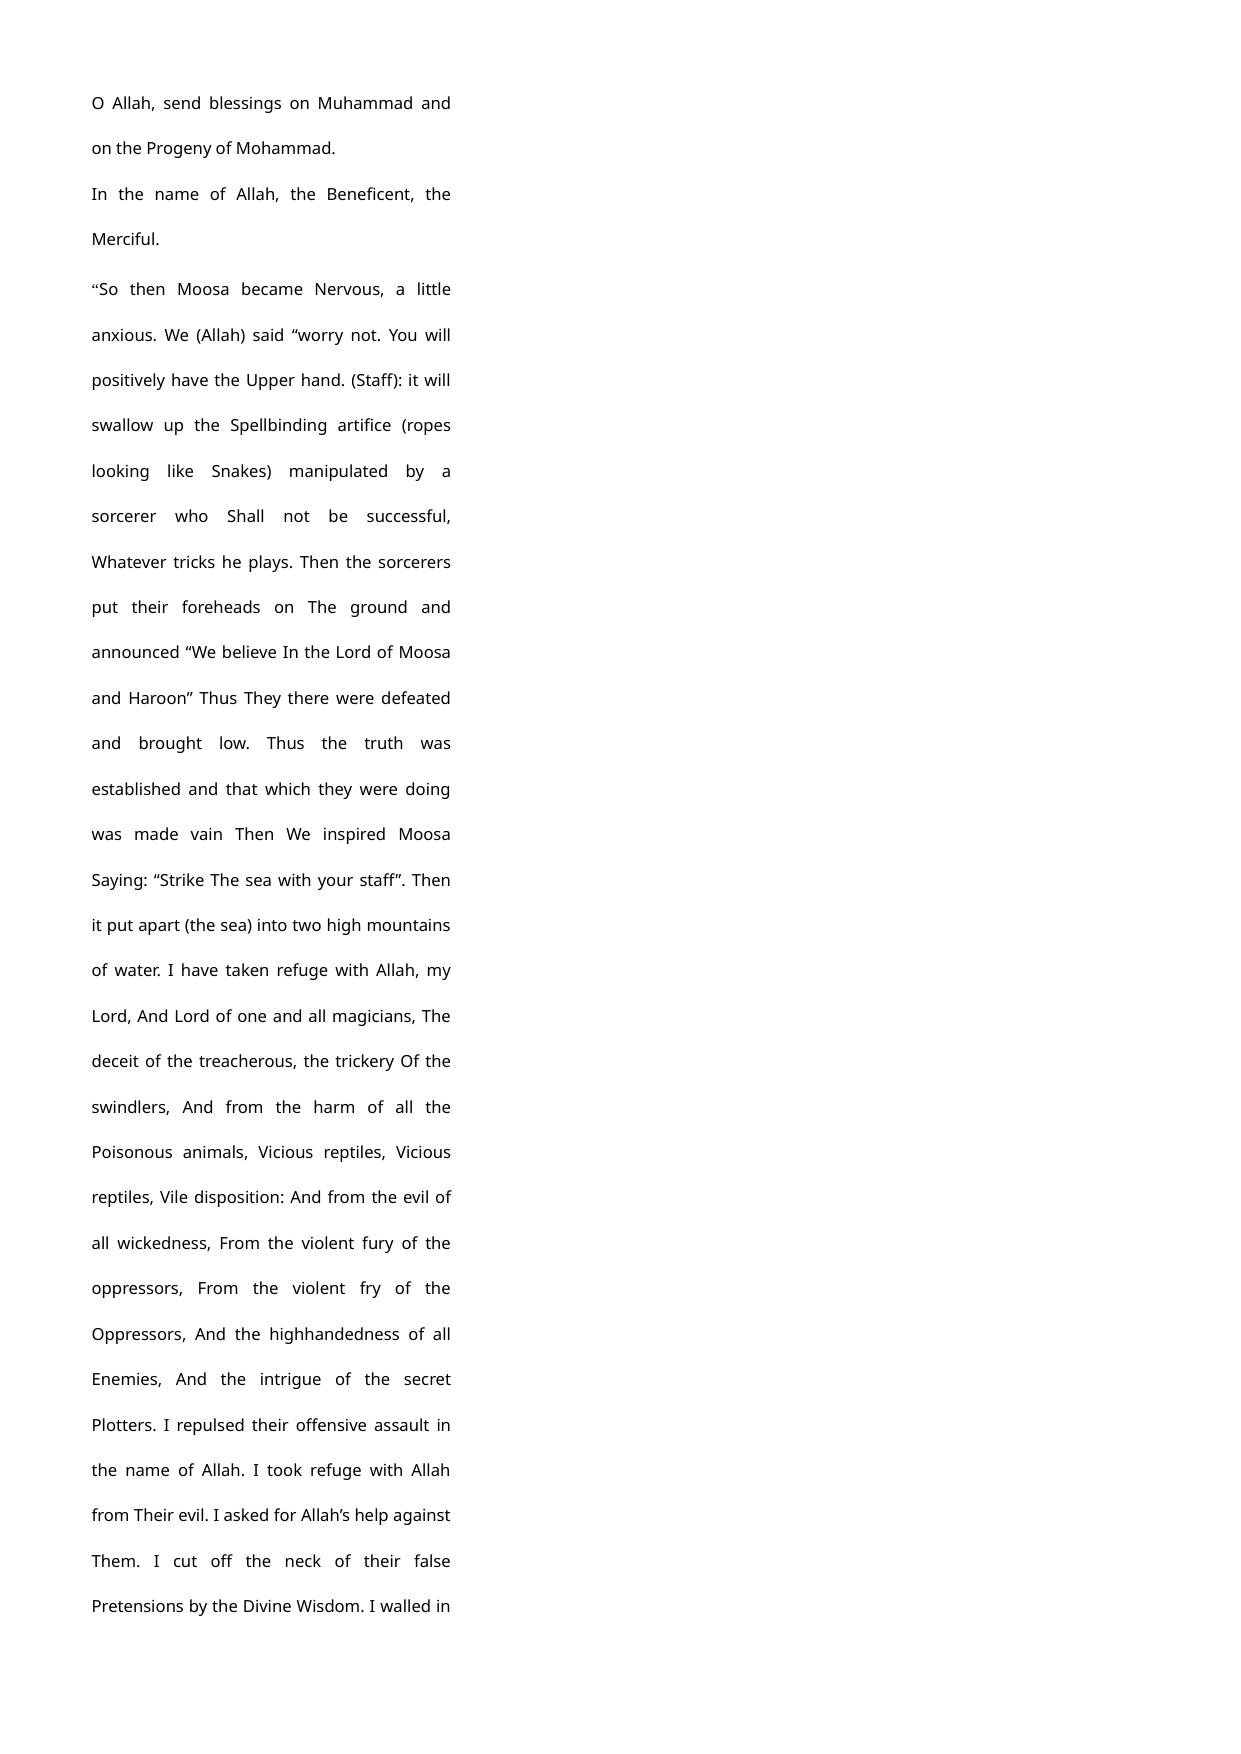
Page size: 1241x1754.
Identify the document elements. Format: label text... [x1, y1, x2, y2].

table_header O Allah, send blessings on Muhammad and on the Progeny of Mohammad. In the name of Allah, the Beneficent, the Merciful. “So then Moosa became Nervous, a little anxious. We (Allah) said “worry not. You will positively have the Upper hand. (Staff): it will swallow up the Spellbinding artifice (ropes looking like Snakes) manipulated by a sorcerer who Shall not be successful, Whatever tricks he plays. Then the sorcerers put their foreheads on The ground and announced “We believe In the Lord of Moosa and Haroon” Thus They there were defeated and brought low. Thus the truth was established and that which they were doing was made vain Then We inspired Moosa Saying: “Strike The sea with your staff”. Then it put apart (the sea) into two high mountains of water. I have taken refuge with Allah, my Lord, And Lord of one and all magicians, The deceit of the treacherous, the trickery Of the swindlers, And from the harm of all the Poisonous animals, Vicious reptiles, Vicious reptiles, Vile disposition: And from the evil of all wickedness, From the violent fury of the oppressors, From the violent fry of the Oppressors, And the highhandedness of all Enemies, And the intrigue of the secret Plotters. I repulsed their offensive assault in the name of Allah. I took refuge with Allah from Their evil. I asked for Allah’s help against Them. I cut off the neck of their false Pretensions by the Divine Wisdom. I walled in [89, 89, 454, 1624]
table_header [511, 89, 1152, 1624]
table_header [454, 89, 511, 1624]
